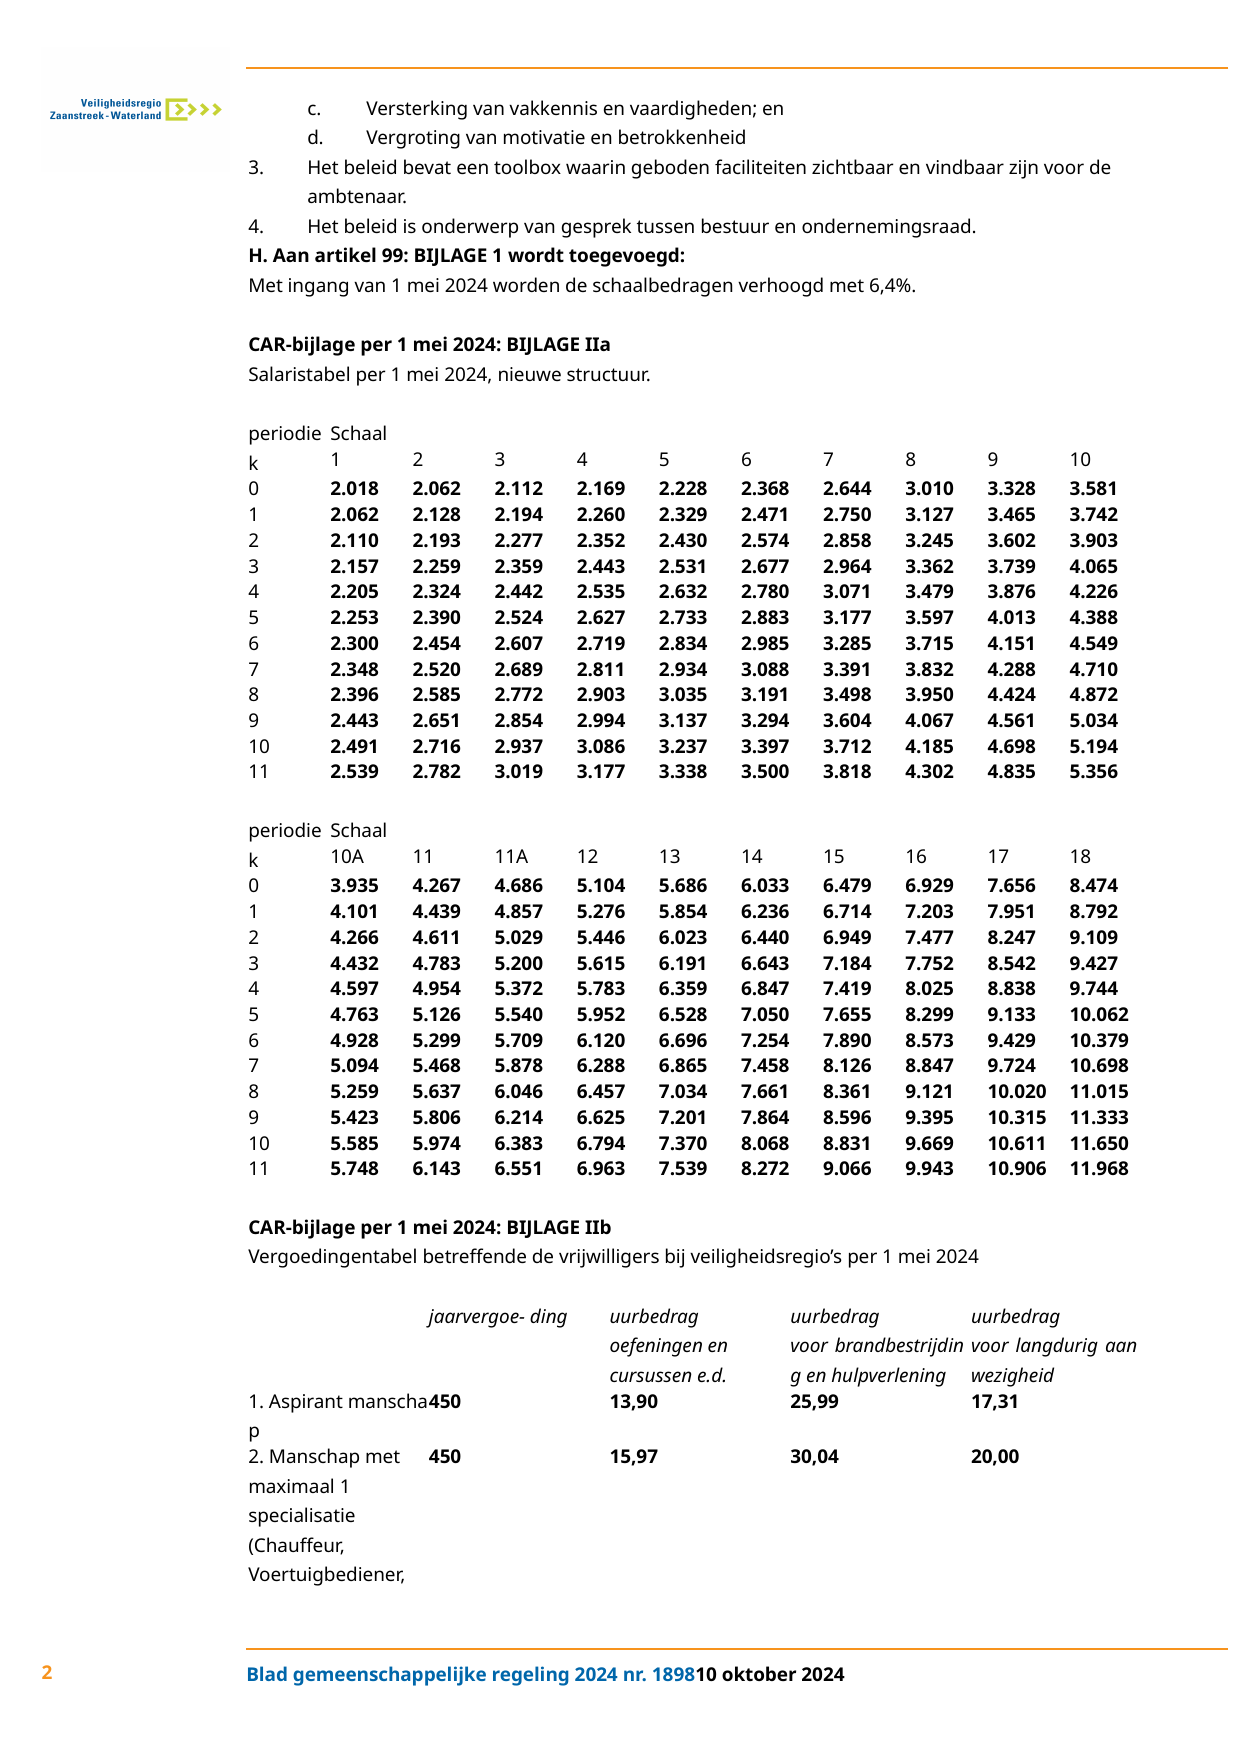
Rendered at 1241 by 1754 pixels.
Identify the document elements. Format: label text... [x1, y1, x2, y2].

table_cell 2.324 [412, 579, 494, 604]
table_cell 6 [741, 446, 823, 476]
table_cell 3 [494, 446, 577, 476]
table_cell 16 [905, 843, 987, 873]
table_cell 10.611 [987, 1130, 1069, 1156]
list Vergroting van motivatie en betrokkenheid [307, 124, 1152, 150]
table_cell 8.247 [987, 924, 1069, 950]
table_cell 30,04 [790, 1443, 971, 1587]
table_cell 4.013 [987, 604, 1069, 630]
table_cell 6.440 [741, 924, 823, 950]
table_cell 6.528 [659, 1001, 741, 1027]
table_cell 2.834 [659, 630, 741, 656]
table_cell 5.468 [412, 1053, 494, 1078]
table_cell 2.574 [741, 527, 823, 553]
table_cell 3.479 [905, 579, 987, 604]
table_cell 20,00 [971, 1443, 1152, 1587]
table_cell 3.137 [659, 707, 741, 733]
table_cell 4.101 [330, 898, 412, 924]
table_cell 4.302 [905, 759, 987, 784]
table_cell 4.288 [987, 656, 1069, 681]
table_cell 5.104 [577, 873, 659, 898]
table_cell 4.151 [987, 630, 1069, 656]
table_cell 6.625 [577, 1104, 659, 1130]
table_cell 3.604 [823, 707, 905, 733]
table_cell 2.858 [823, 527, 905, 553]
text CAR-bijlage per 1 mei 2024: BIJLAGE IIb [248, 1214, 1152, 1240]
table_cell 9 [987, 446, 1069, 476]
table_cell 2.062 [330, 501, 412, 527]
table_cell 2 [412, 446, 494, 476]
table_cell 4.067 [905, 707, 987, 733]
table_cell 7.458 [741, 1053, 823, 1078]
table_cell 8 [248, 1079, 330, 1104]
table_cell 5.854 [659, 898, 741, 924]
table_cell 4.686 [494, 873, 577, 898]
table_cell 2.585 [412, 681, 494, 707]
text H. Aan artikel 99: BIJLAGE 1 wordt toegevoegd: [248, 243, 1152, 268]
table_header periodiek [248, 817, 330, 873]
table_cell 3.712 [823, 733, 905, 759]
table_cell 11 [248, 1156, 330, 1181]
table_cell 11A [494, 843, 577, 873]
table_cell 9.395 [905, 1104, 987, 1130]
table_cell 11 [412, 843, 494, 873]
table_cell 7.184 [823, 950, 905, 976]
table_cell 6.023 [659, 924, 741, 950]
table_cell 2.733 [659, 604, 741, 630]
table_header uurbedrag voor brandbestrijding en hulpverlening [790, 1303, 971, 1388]
table_cell 2.157 [330, 553, 412, 578]
table_cell 2.348 [330, 656, 412, 681]
table_cell 5.446 [577, 924, 659, 950]
table_cell 10.379 [1069, 1027, 1152, 1053]
table_cell 5.709 [494, 1027, 577, 1053]
table_cell 2.442 [494, 579, 577, 604]
table_cell 5.615 [577, 950, 659, 976]
table_cell 3.397 [741, 733, 823, 759]
table_cell 4.561 [987, 707, 1069, 733]
table_cell 3.010 [905, 476, 987, 501]
table_cell 5.259 [330, 1079, 412, 1104]
table_cell 5.194 [1069, 733, 1152, 759]
table_cell 3.742 [1069, 501, 1152, 527]
table_cell 2.018 [330, 476, 412, 501]
table_cell 3.950 [905, 681, 987, 707]
table_cell 3 [248, 950, 330, 976]
table_cell 2.368 [741, 476, 823, 501]
table_cell 2.854 [494, 707, 577, 733]
table_cell 3.465 [987, 501, 1069, 527]
table_cell 4 [577, 446, 659, 476]
table_cell 3.071 [823, 579, 905, 604]
table_cell 10.062 [1069, 1001, 1152, 1027]
table_cell 3.391 [823, 656, 905, 681]
table_cell 3.903 [1069, 527, 1152, 553]
table_cell 8.831 [823, 1130, 905, 1156]
table_cell 2.607 [494, 630, 577, 656]
table_cell 3.177 [823, 604, 905, 630]
list Versterking van vakkennis en vaardigheden; en [307, 95, 1152, 121]
table_cell 8.272 [741, 1156, 823, 1181]
table_cell 2.937 [494, 733, 577, 759]
table_cell 3.177 [577, 759, 659, 784]
table_cell 4.266 [330, 924, 412, 950]
list Het beleid bevat een toolbox waarin geboden faciliteiten zichtbaar en vindbaar zijn voor de ambtenaar. [248, 154, 1152, 209]
table_cell 6.794 [577, 1130, 659, 1156]
table_cell 10 [248, 733, 330, 759]
table_cell 7.890 [823, 1027, 905, 1053]
table_cell 3.715 [905, 630, 987, 656]
table_cell 450 [429, 1388, 609, 1443]
table_cell 17 [987, 843, 1069, 873]
table_cell 2.259 [412, 553, 494, 578]
table_cell 2.632 [659, 579, 741, 604]
table_cell 10.315 [987, 1104, 1069, 1130]
table_cell 2.359 [494, 553, 577, 578]
table_cell 2.750 [823, 501, 905, 527]
table_cell 7.419 [823, 976, 905, 1001]
table_cell 3.500 [741, 759, 823, 784]
table_cell 4 [248, 976, 330, 1001]
table_cell 7 [248, 1053, 330, 1078]
table_cell 25,99 [790, 1388, 971, 1443]
table_cell 4.872 [1069, 681, 1152, 707]
table_cell 3.597 [905, 604, 987, 630]
table_cell 5.585 [330, 1130, 412, 1156]
table_cell 0 [248, 873, 330, 898]
table_cell 4.954 [412, 976, 494, 1001]
table_header Schaal [330, 817, 1152, 843]
table_cell 8 [905, 446, 987, 476]
table_cell 8 [248, 681, 330, 707]
table_cell 2.193 [412, 527, 494, 553]
table_cell 17,31 [971, 1388, 1152, 1443]
table_cell 6.214 [494, 1104, 577, 1130]
table_cell 6.383 [494, 1130, 577, 1156]
table_cell 5.806 [412, 1104, 494, 1130]
table_cell 8.474 [1069, 873, 1152, 898]
text Vergoedingentabel betreffende de vrijwilligers bij veiligheidsregio’s per 1 mei 2024 [248, 1244, 1152, 1269]
table_cell 4.439 [412, 898, 494, 924]
table_cell 2.443 [330, 707, 412, 733]
table_cell 2.782 [412, 759, 494, 784]
table_cell 9.724 [987, 1053, 1069, 1078]
list Het beleid is onderwerp van gesprek tussen bestuur en ondernemingsraad. [248, 213, 1152, 239]
text CAR-bijlage per 1 mei 2024: BIJLAGE IIa [248, 331, 1152, 357]
table_cell 5 [248, 1001, 330, 1027]
table_cell 15 [823, 843, 905, 873]
table_cell 5.423 [330, 1104, 412, 1130]
table_cell 2.772 [494, 681, 577, 707]
table_cell 2.883 [741, 604, 823, 630]
table_cell 5 [659, 446, 741, 476]
table_cell 8.847 [905, 1053, 987, 1078]
picture [41, 47, 231, 172]
table_cell 6.033 [741, 873, 823, 898]
table_cell 5.034 [1069, 707, 1152, 733]
table_header Schaal [330, 420, 1152, 446]
table_cell 6.143 [412, 1156, 494, 1181]
table_cell 4.267 [412, 873, 494, 898]
table_cell 4.424 [987, 681, 1069, 707]
table_cell 2.194 [494, 501, 577, 527]
table_cell 6.847 [741, 976, 823, 1001]
table_cell 7.951 [987, 898, 1069, 924]
table_header uurbedrag oefeningen en cursussen e.d. [609, 1303, 790, 1388]
table_cell 7.539 [659, 1156, 741, 1181]
table_cell 2. Manschap met maximaal 1 specialisatie (Chauffeur, Voertuigbediener, [248, 1443, 429, 1587]
table_cell 3.086 [577, 733, 659, 759]
table_header periodiek [248, 420, 330, 476]
table_cell 9.109 [1069, 924, 1152, 950]
table_cell 9.429 [987, 1027, 1069, 1053]
table_cell 3.245 [905, 527, 987, 553]
table_cell 3.285 [823, 630, 905, 656]
table_cell 2.934 [659, 656, 741, 681]
table_cell 6 [248, 630, 330, 656]
text Met ingang van 1 mei 2024 worden de schaalbedragen verhoogd met 6,4%. [248, 272, 1152, 298]
table_cell 4.388 [1069, 604, 1152, 630]
table_cell 11.015 [1069, 1079, 1152, 1104]
table_cell 6.479 [823, 873, 905, 898]
table_header jaarvergoe- ding [429, 1303, 609, 1388]
table_cell 4.549 [1069, 630, 1152, 656]
table_cell 4.928 [330, 1027, 412, 1053]
table_cell 2.903 [577, 681, 659, 707]
table_cell 8.838 [987, 976, 1069, 1001]
table_cell 10 [248, 1130, 330, 1156]
table_cell 2.491 [330, 733, 412, 759]
table_cell 8.361 [823, 1079, 905, 1104]
table_cell 2.112 [494, 476, 577, 501]
table_cell 2.128 [412, 501, 494, 527]
table_cell 3.739 [987, 553, 1069, 578]
table_cell 0 [248, 476, 330, 501]
table_cell 5.372 [494, 976, 577, 1001]
table_cell 8.068 [741, 1130, 823, 1156]
table_cell 3.237 [659, 733, 741, 759]
table_cell 5.276 [577, 898, 659, 924]
table_cell 9.427 [1069, 950, 1152, 976]
table_cell 10.698 [1069, 1053, 1152, 1078]
table_cell 5.094 [330, 1053, 412, 1078]
table_cell 6.457 [577, 1079, 659, 1104]
table_cell 3.328 [987, 476, 1069, 501]
table_cell 3.191 [741, 681, 823, 707]
text Salaristabel per 1 mei 2024, nieuwe structuur. [248, 361, 1152, 387]
table_cell 5.686 [659, 873, 741, 898]
table_cell 14 [741, 843, 823, 873]
table_cell 2 [248, 527, 330, 553]
table_cell 2.811 [577, 656, 659, 681]
table_cell 2.329 [659, 501, 741, 527]
table_cell 2.627 [577, 604, 659, 630]
table_cell 4.611 [412, 924, 494, 950]
table_cell 9.133 [987, 1001, 1069, 1027]
table_cell 11.333 [1069, 1104, 1152, 1130]
table_cell 2.352 [577, 527, 659, 553]
table_cell 8.126 [823, 1053, 905, 1078]
table_cell 2.205 [330, 579, 412, 604]
table_cell 7.864 [741, 1104, 823, 1130]
table_cell 3.498 [823, 681, 905, 707]
table_cell 6.046 [494, 1079, 577, 1104]
table_cell 2.985 [741, 630, 823, 656]
table_cell 2.719 [577, 630, 659, 656]
table_cell 5.974 [412, 1130, 494, 1156]
table_cell 11.650 [1069, 1130, 1152, 1156]
table_cell 4.597 [330, 976, 412, 1001]
table_cell 7.370 [659, 1130, 741, 1156]
table_cell 6.236 [741, 898, 823, 924]
table_cell 2.430 [659, 527, 741, 553]
table_cell 2.228 [659, 476, 741, 501]
table_cell 8.542 [987, 950, 1069, 976]
table_cell 6.643 [741, 950, 823, 976]
table_cell 5.356 [1069, 759, 1152, 784]
table_cell 4.783 [412, 950, 494, 976]
table_cell 2.169 [577, 476, 659, 501]
table_cell 3 [248, 553, 330, 578]
table_cell 6.288 [577, 1053, 659, 1078]
table_cell 5.783 [577, 976, 659, 1001]
table_cell 2.062 [412, 476, 494, 501]
table_cell 10.906 [987, 1156, 1069, 1181]
table_header [248, 1303, 429, 1388]
table_cell 2.454 [412, 630, 494, 656]
table_cell 5.200 [494, 950, 577, 976]
table_cell 4.226 [1069, 579, 1152, 604]
table_cell 7.752 [905, 950, 987, 976]
table_cell 4.065 [1069, 553, 1152, 578]
table_cell 10 [1069, 446, 1152, 476]
table_cell 2.300 [330, 630, 412, 656]
table_cell 2.535 [577, 579, 659, 604]
table_cell 3.088 [741, 656, 823, 681]
table_cell 8.299 [905, 1001, 987, 1027]
table_cell 2.780 [741, 579, 823, 604]
table_cell 6.963 [577, 1156, 659, 1181]
table_cell 6 [248, 1027, 330, 1053]
table_cell 18 [1069, 843, 1152, 873]
table_cell 7.050 [741, 1001, 823, 1027]
table_cell 11 [248, 759, 330, 784]
table_cell 12 [577, 843, 659, 873]
table_cell 8.596 [823, 1104, 905, 1130]
table_cell 6.714 [823, 898, 905, 924]
table_cell 3.602 [987, 527, 1069, 553]
table_cell 7.655 [823, 1001, 905, 1027]
table_cell 2.964 [823, 553, 905, 578]
table_cell 4.857 [494, 898, 577, 924]
table_cell 3.338 [659, 759, 741, 784]
table_cell 9 [248, 1104, 330, 1130]
table_cell 1 [248, 501, 330, 527]
table_cell 6.929 [905, 873, 987, 898]
table_cell 8.792 [1069, 898, 1152, 924]
table_cell 10.020 [987, 1079, 1069, 1104]
table_cell 2.277 [494, 527, 577, 553]
table_cell 7.203 [905, 898, 987, 924]
table_cell 3.581 [1069, 476, 1152, 501]
table_cell 5.748 [330, 1156, 412, 1181]
table_cell 7 [248, 656, 330, 681]
table_cell 3.019 [494, 759, 577, 784]
table_cell 2.520 [412, 656, 494, 681]
table_cell 2.651 [412, 707, 494, 733]
table_cell 3.035 [659, 681, 741, 707]
table_cell 9.669 [905, 1130, 987, 1156]
table_cell 1 [248, 898, 330, 924]
table_cell 8.573 [905, 1027, 987, 1053]
table_cell 2 [248, 924, 330, 950]
table_cell 450 [429, 1443, 609, 1587]
table_cell 4.432 [330, 950, 412, 976]
table_cell 2.110 [330, 527, 412, 553]
table_cell 3.362 [905, 553, 987, 578]
table_cell 2.644 [823, 476, 905, 501]
table_cell 2.471 [741, 501, 823, 527]
table_cell 3.127 [905, 501, 987, 527]
table_cell 2.524 [494, 604, 577, 630]
table_cell 6.696 [659, 1027, 741, 1053]
table_cell 4 [248, 579, 330, 604]
table_cell 2.443 [577, 553, 659, 578]
table_cell 5.299 [412, 1027, 494, 1053]
table_cell 6.865 [659, 1053, 741, 1078]
table_cell 2.689 [494, 656, 577, 681]
table_cell 5 [248, 604, 330, 630]
table_cell 2.539 [330, 759, 412, 784]
table_cell 2.994 [577, 707, 659, 733]
table_cell 9.121 [905, 1079, 987, 1104]
table_cell 3.876 [987, 579, 1069, 604]
table_cell 6.551 [494, 1156, 577, 1181]
table_cell 9.066 [823, 1156, 905, 1181]
table_cell 13 [659, 843, 741, 873]
table_cell 4.710 [1069, 656, 1152, 681]
table_cell 6.359 [659, 976, 741, 1001]
table_cell 6.120 [577, 1027, 659, 1053]
table_cell 1 [330, 446, 412, 476]
table_cell 2.253 [330, 604, 412, 630]
table_cell 5.952 [577, 1001, 659, 1027]
table_cell 2.396 [330, 681, 412, 707]
table_cell 9.744 [1069, 976, 1152, 1001]
table_cell 7 [823, 446, 905, 476]
table_cell 8.025 [905, 976, 987, 1001]
table_cell 4.763 [330, 1001, 412, 1027]
table_cell 7.201 [659, 1104, 741, 1130]
table_cell 3.294 [741, 707, 823, 733]
table_cell 2.677 [741, 553, 823, 578]
table_cell 5.878 [494, 1053, 577, 1078]
table_cell 6.949 [823, 924, 905, 950]
table_cell 15,97 [609, 1443, 790, 1587]
table_cell 7.661 [741, 1079, 823, 1104]
table_cell 2.390 [412, 604, 494, 630]
table_cell 3.832 [905, 656, 987, 681]
table_cell 9.943 [905, 1156, 987, 1181]
table_cell 7.656 [987, 873, 1069, 898]
table_cell 5.637 [412, 1079, 494, 1104]
table_header uurbedrag voor langdurig aanwezigheid [971, 1303, 1152, 1388]
table_cell 5.029 [494, 924, 577, 950]
table_cell 13,90 [609, 1388, 790, 1443]
table_cell 10A [330, 843, 412, 873]
table_cell 5.540 [494, 1001, 577, 1027]
table_cell 7.477 [905, 924, 987, 950]
table_cell 9 [248, 707, 330, 733]
table_cell 2.531 [659, 553, 741, 578]
table_cell 5.126 [412, 1001, 494, 1027]
table_cell 3.818 [823, 759, 905, 784]
table_cell 6.191 [659, 950, 741, 976]
table_cell 4.185 [905, 733, 987, 759]
table_cell 2.716 [412, 733, 494, 759]
table_cell 2.260 [577, 501, 659, 527]
table_cell 7.034 [659, 1079, 741, 1104]
table_cell 4.835 [987, 759, 1069, 784]
table_cell 1. Aspirant manschap [248, 1388, 429, 1443]
table_cell 3.935 [330, 873, 412, 898]
table_cell 4.698 [987, 733, 1069, 759]
table_cell 7.254 [741, 1027, 823, 1053]
table_cell 11.968 [1069, 1156, 1152, 1181]
